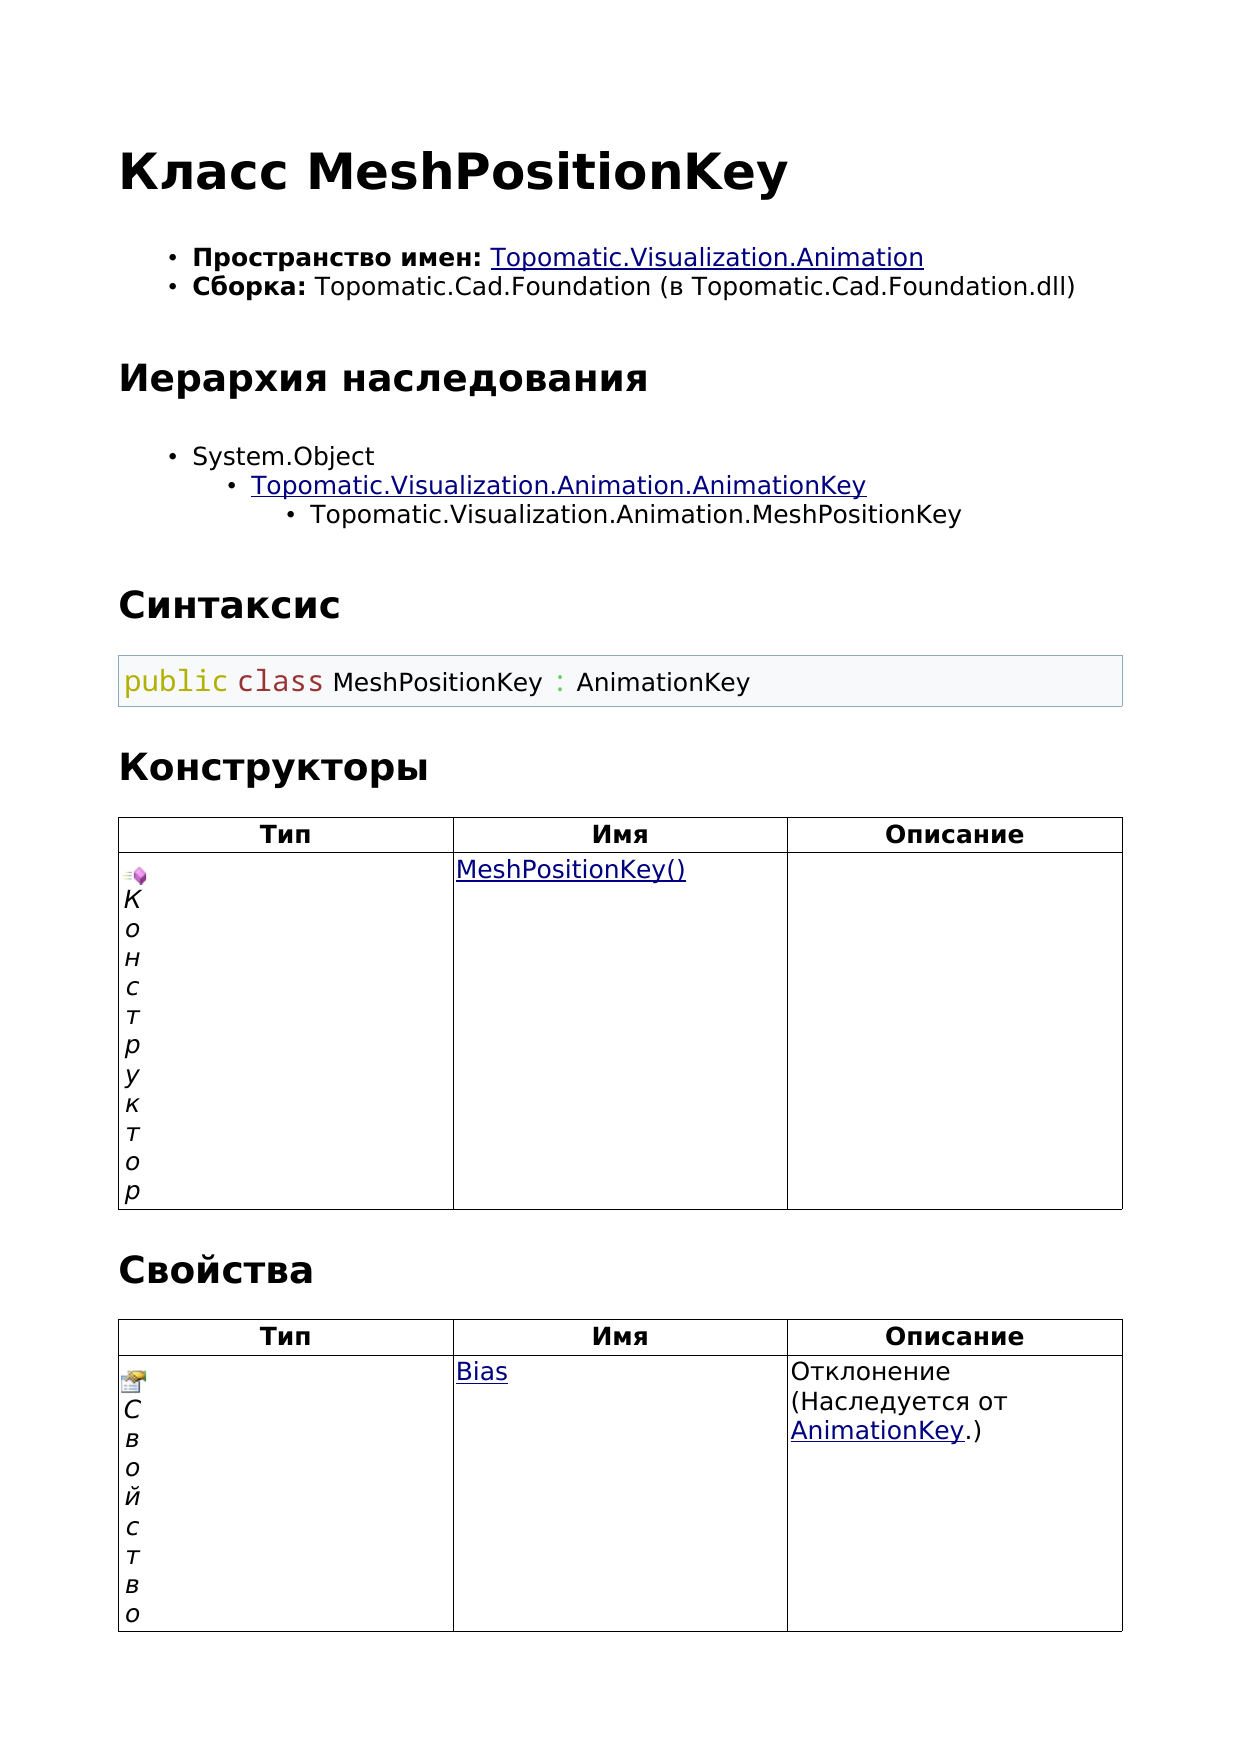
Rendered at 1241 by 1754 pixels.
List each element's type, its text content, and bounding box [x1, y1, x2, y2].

table_header Описание [788, 1320, 1122, 1354]
picture [121, 867, 147, 885]
subtitle Синтаксис [118, 584, 1122, 627]
table_header Тип [119, 818, 453, 852]
subtitle Свойства [118, 1248, 1122, 1292]
subtitle Класс MeshPositionKey [118, 143, 1122, 201]
table_cell [788, 853, 1122, 1208]
table_cell Отклонение (Наследуется от AnimationKey.) [788, 1356, 1122, 1631]
list Topomatic.Visualization.Animation.MeshPositionKey [295, 500, 1122, 529]
table_cell MeshPositionKey() [454, 853, 787, 1208]
list Сборка: Topomatic.Cad.Foundation (в Topomatic.Cad.Foundation.dll) [177, 272, 1122, 302]
table_cell Bias [454, 1356, 787, 1631]
list Topomatic.Visualization.Animation.AnimationKey [236, 471, 1122, 500]
list System.Object [177, 442, 1122, 471]
table_header Имя [454, 1320, 787, 1354]
table_header public class MeshPositionKey : AnimationKey [119, 656, 1122, 706]
table_cell [119, 1356, 453, 1631]
table_cell [119, 853, 453, 1208]
subtitle Конструкторы [118, 746, 1122, 790]
table_header Описание [788, 818, 1122, 852]
table_header Тип [119, 1320, 453, 1354]
table_header Имя [454, 818, 787, 852]
list Пространство имен: Topomatic.Visualization.Animation [177, 243, 1122, 272]
subtitle Иерархия наследования [118, 356, 1122, 400]
picture [121, 1370, 147, 1395]
